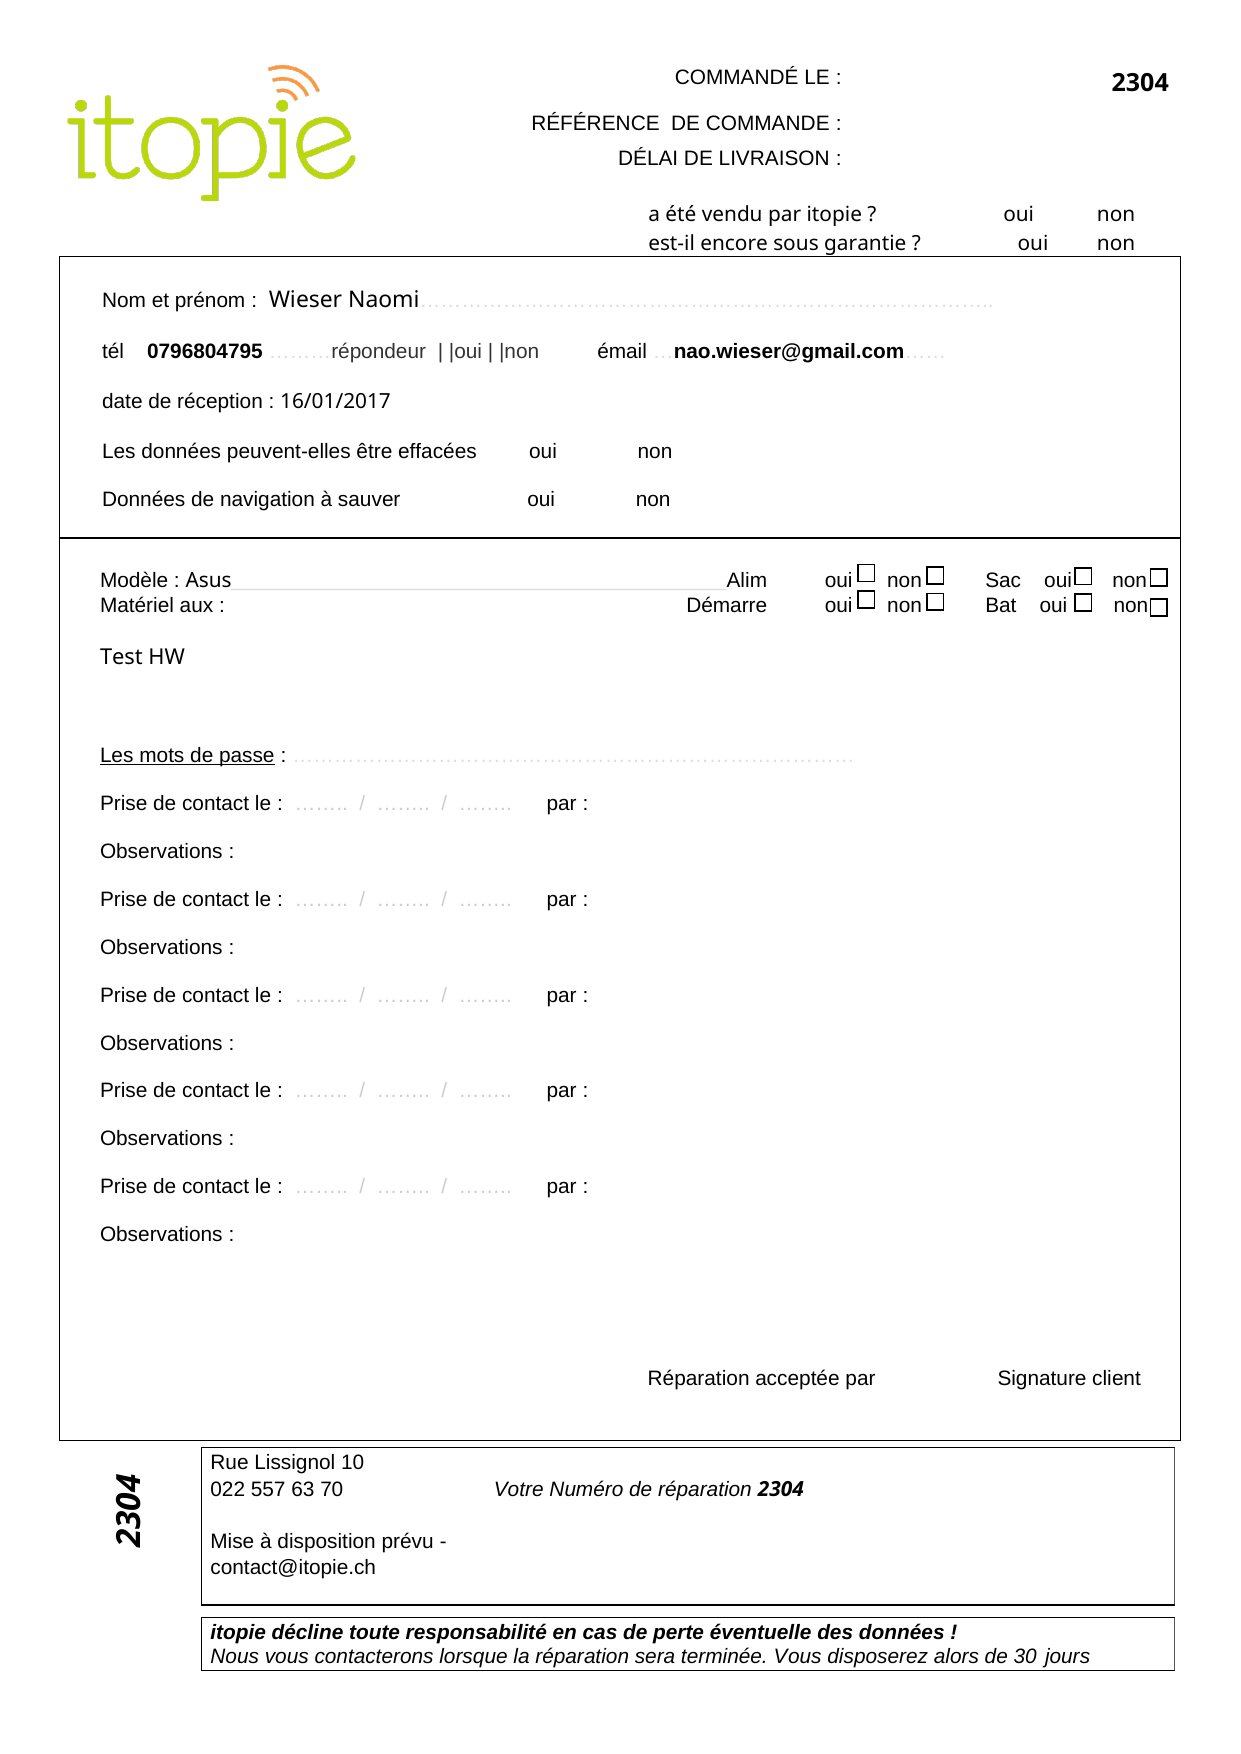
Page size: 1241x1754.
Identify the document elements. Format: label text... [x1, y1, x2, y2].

text Prise de contact le : …….. / …….. / …….. par : [60, 788, 1180, 815]
table_cell DÉLAI DE LIVRAISON : [490, 140, 847, 175]
text Observations : [60, 1027, 1180, 1054]
text a été vendu par itopie ? oui non [59, 199, 1181, 228]
text Matériel aux : Démarre oui non Bat oui non [60, 590, 1180, 617]
table_header Rue Lissignol 10 022 557 63 70 Votre Numéro de réparation 2304 Mise à disposition prévu - contact@itopie.ch [195, 1441, 1180, 1611]
text Les mots de passe : ……………………………………………………………………… [60, 740, 1180, 767]
text Modèle : Asus Alim oui non Sac oui non [60, 562, 856, 590]
text Observations : [60, 931, 1180, 958]
text Données de navigation à sauver oui non [60, 484, 1180, 511]
text Prise de contact le : …….. / …….. / …….. par : [60, 979, 1180, 1006]
text Observations : [60, 1123, 1180, 1150]
table_header 2304 [847, 59, 1180, 104]
text Modèle : Asus Alim oui non Sac oui non [948, 562, 1180, 590]
table_cell RÉFÉRENCE DE COMMANDE : [490, 105, 847, 140]
text Les données peuvent-elles être effacées oui non [60, 436, 1180, 463]
text Prise de contact le : …….. / …….. / …….. par : [60, 883, 1180, 911]
table_cell itopie décline toute responsabilité en cas de perte éventuelle des données ! Nous vous contacterons lorsque la réparation sera terminée. Vous disposerez alors de 30 jours [195, 1611, 1180, 1677]
text Nom et prénom : Wieser Naomi……………………………………………………………………….. [60, 280, 1180, 314]
text tél 0796804795 ………répondeur | |oui | |non émail …nao.wieser@gmail.com…… [60, 335, 1180, 362]
text Observations : [60, 836, 1180, 863]
text est-il encore sous garantie ? oui non [59, 228, 1181, 256]
table_header COMMANDÉ LE : [490, 59, 847, 104]
text Modèle : Asus Alim oui non Sac oui non [879, 562, 925, 590]
text date de réception : 16/01/2017 [60, 383, 1180, 415]
text Observations : [60, 1219, 1180, 1246]
text Réparation acceptée par Signature client [60, 1363, 1180, 1390]
picture [67, 65, 356, 201]
text Test HW [60, 638, 1180, 671]
text Prise de contact le : …….. / …….. / …….. par : [60, 1075, 1180, 1102]
table_cell [847, 140, 1180, 175]
text Prise de contact le : …….. / …….. / …….. par : [60, 1171, 1180, 1198]
table_cell [847, 105, 1180, 140]
table_header 2304 [59, 1441, 195, 1677]
